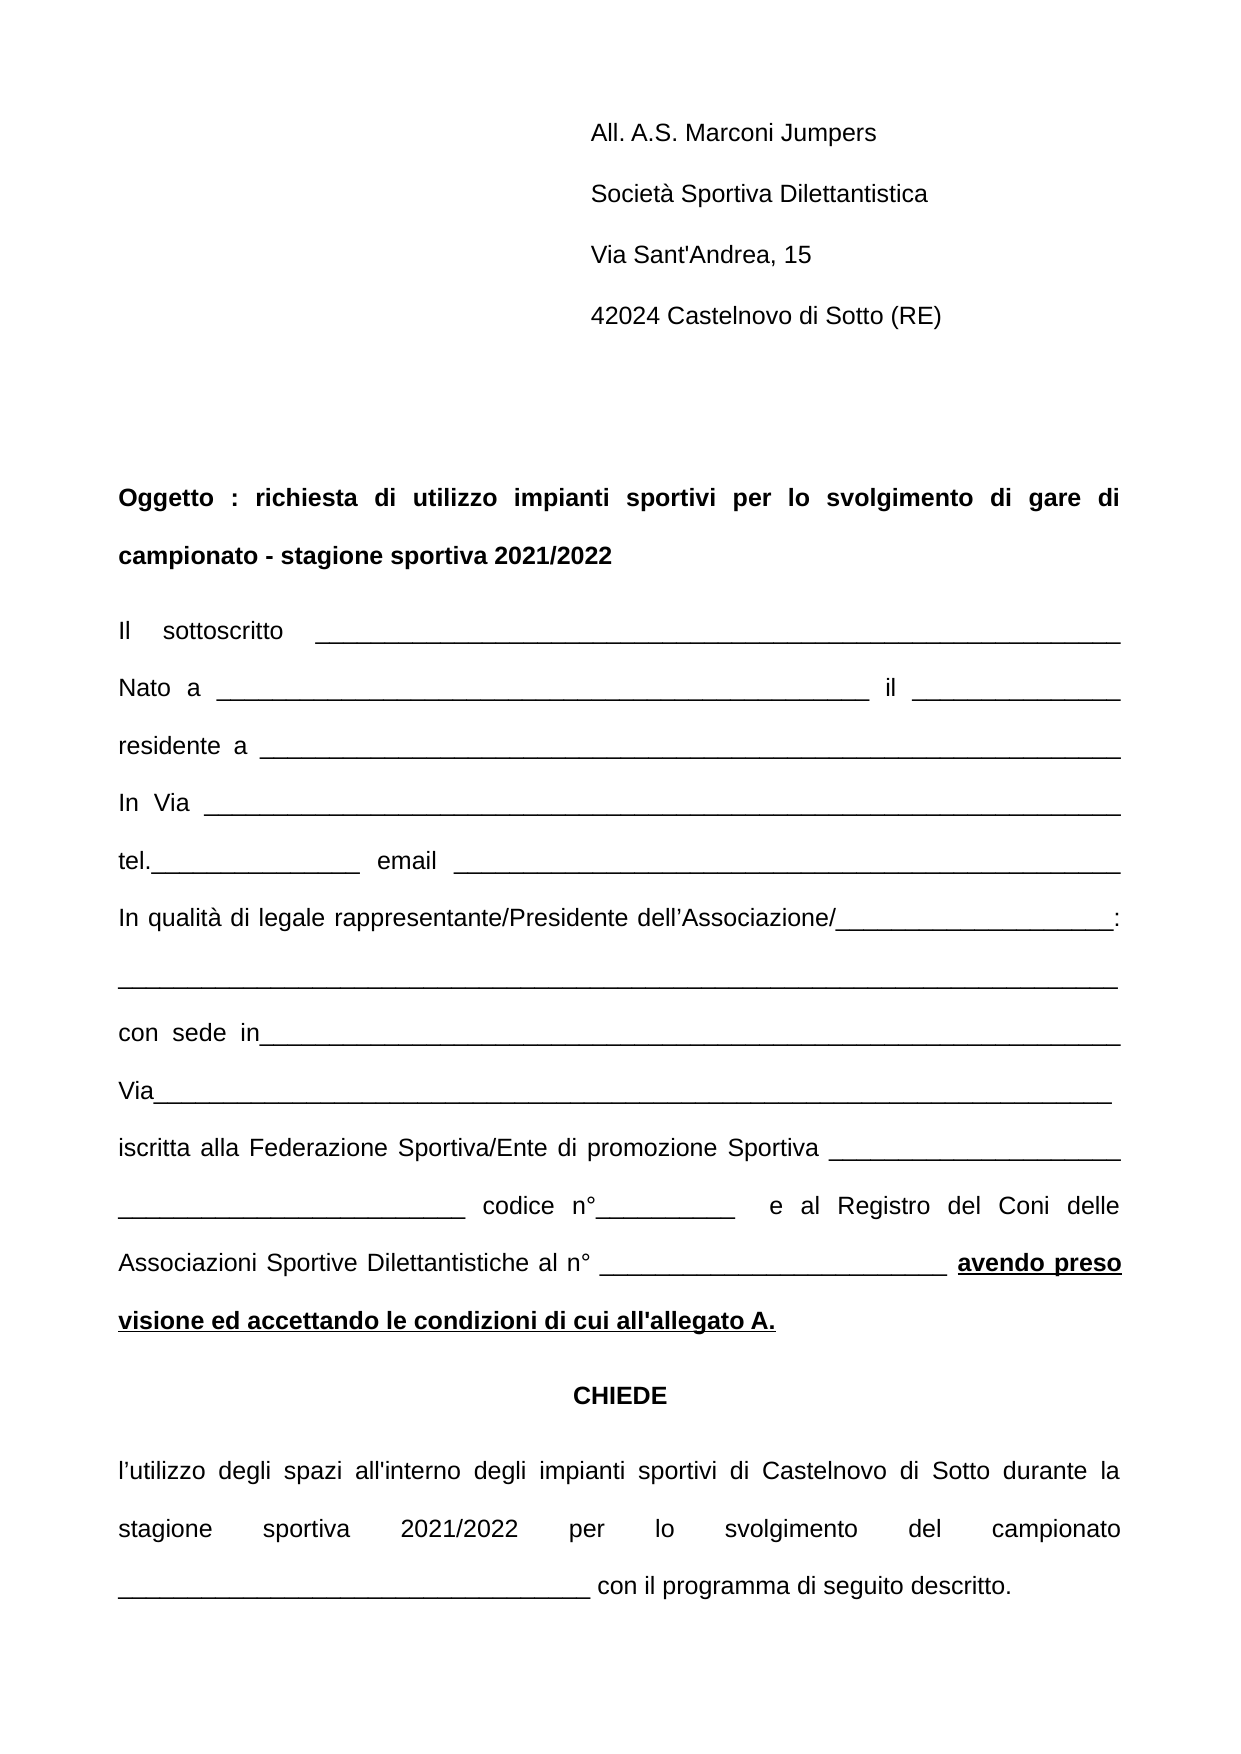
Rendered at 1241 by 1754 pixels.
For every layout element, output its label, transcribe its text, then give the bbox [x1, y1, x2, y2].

text Il sottoscritto __________________________________________________________ Nato a _______________________________________________ il _______________ residente a ______________________________________________________________ In Via __________________________________________________________________ tel._______________ email ________________________________________________ In qualità di legale rappresentante/Presidente dell’Associazione/____________________: ________________________________________________________________________ con sede in______________________________________________________________ Via_____________________________________________________________________ iscritta alla Federazione Sportiva/Ente di promozione Sportiva _____________________ _________________________ codice n°__________ e al Registro del Coni delle Associazioni Sportive Dilettantistiche al n° _________________________ avendo preso visione ed accettando le condizioni di cui all'allegato A. [118, 616, 1122, 1334]
text Oggetto : richiesta di utilizzo impianti sportivi per lo svolgimento di gare di campionato - stagione sportiva 2021/2022 [118, 483, 1122, 569]
text l’utilizzo degli spazi all'interno degli impianti sportivi di Castelnovo di Sotto durante la stagione sportiva 2021/2022 per lo svolgimento del campionato __________________________________ con il programma di seguito descritto. [118, 1456, 1122, 1600]
text 42024 Castelnovo di Sotto (RE) [591, 301, 1122, 329]
text All. A.S. Marconi Jumpers [591, 118, 1122, 147]
text Via Sant'Andrea, 15 [591, 240, 1122, 268]
text Società Sportiva Dilettantistica [591, 179, 1122, 208]
text CHIEDE [118, 1381, 1122, 1410]
